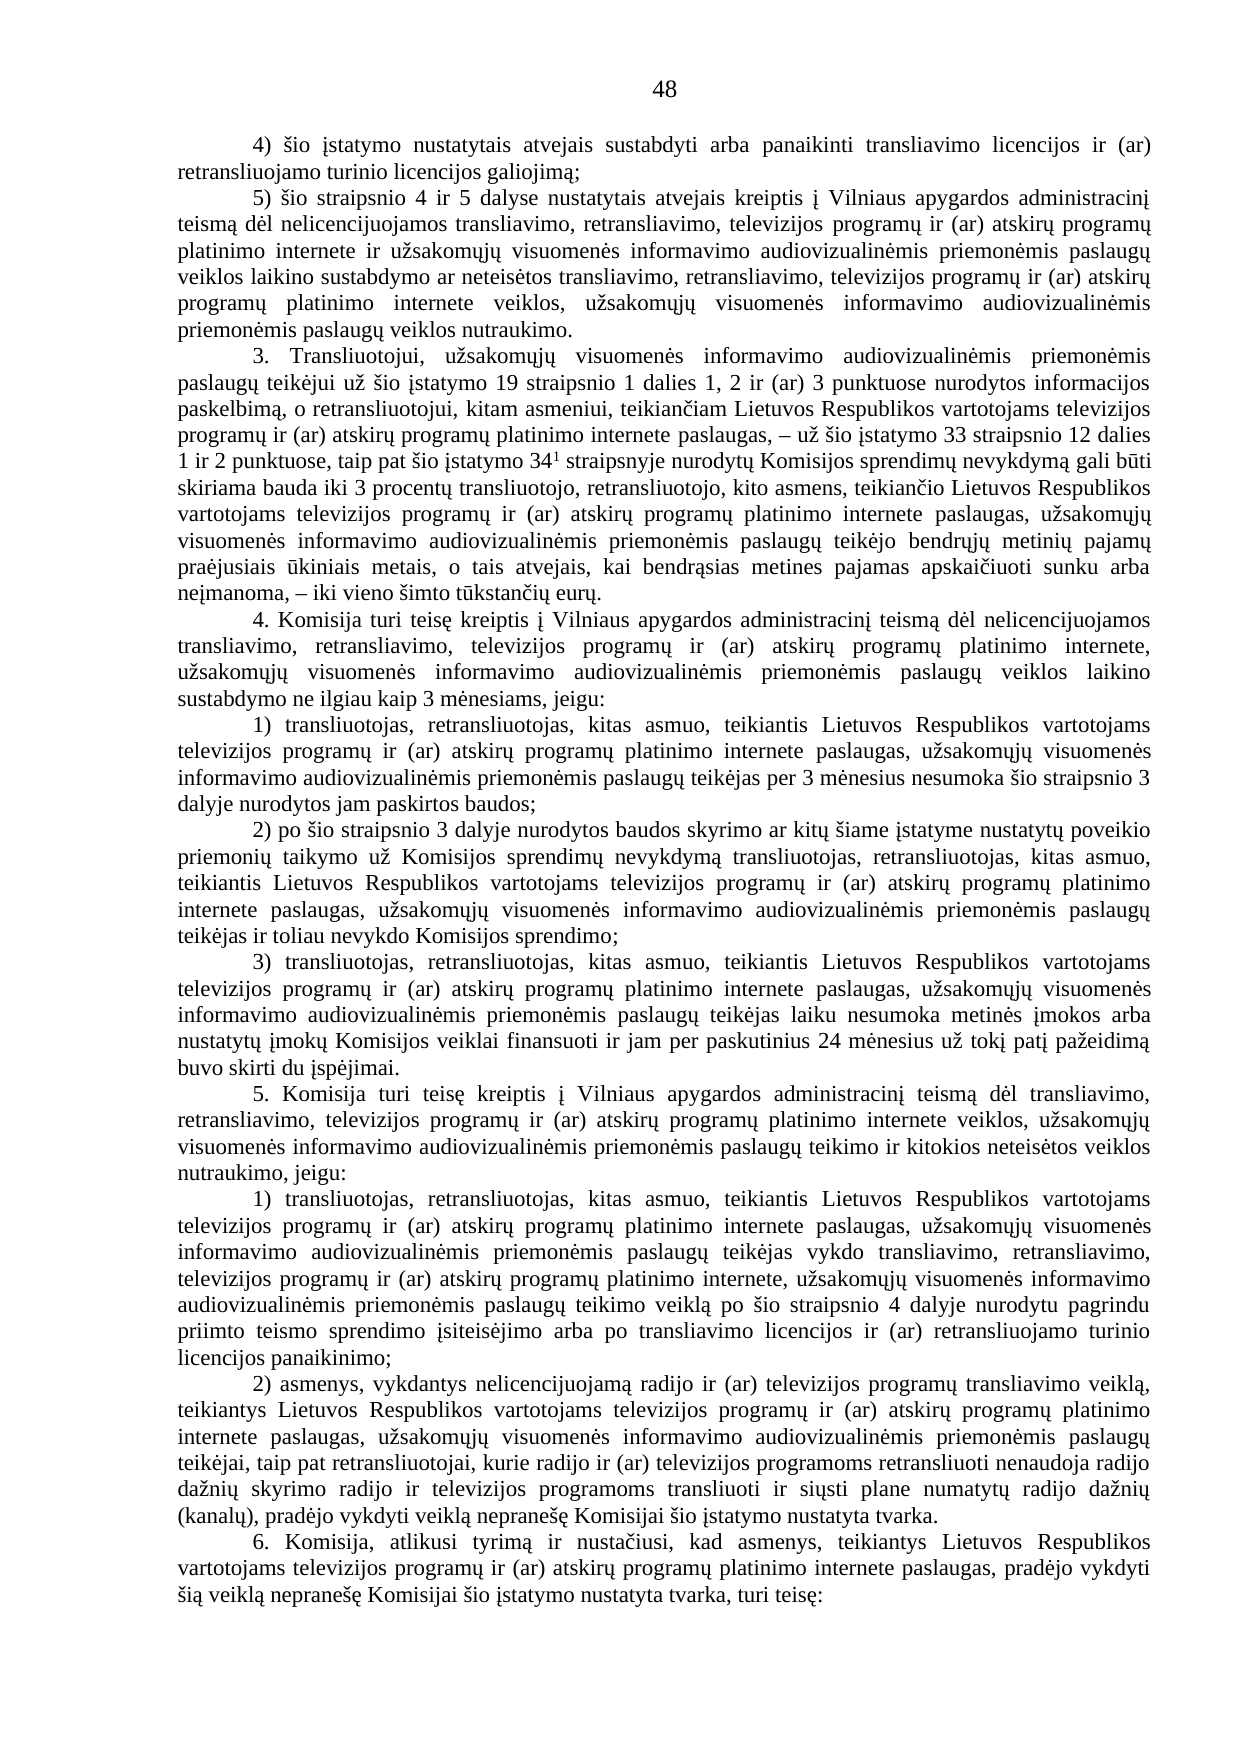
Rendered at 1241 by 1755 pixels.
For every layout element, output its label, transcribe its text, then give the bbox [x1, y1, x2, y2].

text 2) po šio straipsnio 3 dalyje nurodytos baudos skyrimo ar kitų šiame įstatyme nustatytų poveikio priemonių taikymo už Komisijos sprendimų nevykdymą transliuotojas, retransliuotojas, kitas asmuo, teikiantis Lietuvos Respublikos vartotojams televizijos programų ir (ar) atskirų programų platinimo internete paslaugas, užsakomųjų visuomenės informavimo audiovizualinėmis priemonėmis paslaugų teikėjas ir toliau nevykdo Komisijos sprendimo; [177, 817, 1152, 948]
text 6. Komisija, atlikusi tyrimą ir nustačiusi, kad asmenys, teikiantys Lietuvos Respublikos vartotojams televizijos programų ir (ar) atskirų programų platinimo internete paslaugas, pradėjo vykdyti šią veiklą nepranešę Komisijai šio įstatymo nustatyta tvarka, turi teisę: [177, 1528, 1152, 1607]
text 5. Komisija turi teisę kreiptis į Vilniaus apygardos administracinį teismą dėl transliavimo, retransliavimo, televizijos programų ir (ar) atskirų programų platinimo internete veiklos, užsakomųjų visuomenės informavimo audiovizualinėmis priemonėmis paslaugų teikimo ir kitokios neteisėtos veiklos nutraukimo, jeigu: [177, 1080, 1152, 1186]
text 3) transliuotojas, retransliuotojas, kitas asmuo, teikiantis Lietuvos Respublikos vartotojams televizijos programų ir (ar) atskirų programų platinimo internete paslaugas, užsakomųjų visuomenės informavimo audiovizualinėmis priemonėmis paslaugų teikėjas laiku nesumoka metinės įmokos arba nustatytų įmokų Komisijos veiklai finansuoti ir jam per paskutinius 24 mėnesius už tokį patį pažeidimą buvo skirti du įspėjimai. [177, 948, 1152, 1080]
text 4. Komisija turi teisę kreiptis į Vilniaus apygardos administracinį teismą dėl nelicencijuojamos transliavimo, retransliavimo, televizijos programų ir (ar) atskirų programų platinimo internete, užsakomųjų visuomenės informavimo audiovizualinėmis priemonėmis paslaugų veiklos laikino sustabdymo ne ilgiau kaip 3 mėnesiams, jeigu: [177, 606, 1152, 711]
text 1) transliuotojas, retransliuotojas, kitas asmuo, teikiantis Lietuvos Respublikos vartotojams televizijos programų ir (ar) atskirų programų platinimo internete paslaugas, užsakomųjų visuomenės informavimo audiovizualinėmis priemonėmis paslaugų teikėjas vykdo transliavimo, retransliavimo, televizijos programų ir (ar) atskirų programų platinimo internete, užsakomųjų visuomenės informavimo audiovizualinėmis priemonėmis paslaugų teikimo veiklą po šio straipsnio 4 dalyje nurodytu pagrindu priimto teismo sprendimo įsiteisėjimo arba po transliavimo licencijos ir (ar) retransliuojamo turinio licencijos panaikinimo; [177, 1186, 1152, 1370]
text 1) transliuotojas, retransliuotojas, kitas asmuo, teikiantis Lietuvos Respublikos vartotojams televizijos programų ir (ar) atskirų programų platinimo internete paslaugas, užsakomųjų visuomenės informavimo audiovizualinėmis priemonėmis paslaugų teikėjas per 3 mėnesius nesumoka šio straipsnio 3 dalyje nurodytos jam paskirtos baudos; [177, 711, 1152, 817]
text 2) asmenys, vykdantys nelicencijuojamą radijo ir (ar) televizijos programų transliavimo veiklą, teikiantys Lietuvos Respublikos vartotojams televizijos programų ir (ar) atskirų programų platinimo internete paslaugas, užsakomųjų visuomenės informavimo audiovizualinėmis priemonėmis paslaugų teikėjai, taip pat retransliuotojai, kurie radijo ir (ar) televizijos programoms retransliuoti nenaudoja radijo dažnių skyrimo radijo ir televizijos programoms transliuoti ir siųsti plane numatytų radijo dažnių (kanalų), pradėjo vykdyti veiklą nepranešę Komisijai šio įstatymo nustatyta tvarka. [177, 1370, 1152, 1528]
text 4) šio įstatymo nustatytais atvejais sustabdyti arba panaikinti transliavimo licencijos ir (ar) retransliuojamo turinio licencijos galiojimą; [177, 131, 1152, 184]
text 3. Transliuotojui, užsakomųjų visuomenės informavimo audiovizualinėmis priemonėmis paslaugų teikėjui už šio įstatymo 19 straipsnio 1 dalies 1, 2 ir (ar) 3 punktuose nurodytos informacijos paskelbimą, o retransliuotojui, kitam asmeniui, teikiančiam Lietuvos Respublikos vartotojams televizijos programų ir (ar) atskirų programų platinimo internete paslaugas, – už šio įstatymo 33 straipsnio 12 dalies 1 ir 2 punktuose, taip pat šio įstatymo 341 straipsnyje nurodytų Komisijos sprendimų nevykdymą gali būti skiriama bauda iki 3 procentų transliuotojo, retransliuotojo, kito asmens, teikiančio Lietuvos Respublikos vartotojams televizijos programų ir (ar) atskirų programų platinimo internete paslaugas, užsakomųjų visuomenės informavimo audiovizualinėmis priemonėmis paslaugų teikėjo bendrųjų metinių pajamų praėjusiais ūkiniais metais, o tais atvejais, kai bendrąsias metines pajamas apskaičiuoti sunku arba neįmanoma, – iki vieno šimto tūkstančių eurų. [177, 342, 1152, 606]
text 5) šio straipsnio 4 ir 5 dalyse nustatytais atvejais kreiptis į Vilniaus apygardos administracinį teismą dėl nelicencijuojamos transliavimo, retransliavimo, televizijos programų ir (ar) atskirų programų platinimo internete ir užsakomųjų visuomenės informavimo audiovizualinėmis priemonėmis paslaugų veiklos laikino sustabdymo ar neteisėtos transliavimo, retransliavimo, televizijos programų ir (ar) atskirų programų platinimo internete veiklos, užsakomųjų visuomenės informavimo audiovizualinėmis priemonėmis paslaugų veiklos nutraukimo. [177, 184, 1152, 342]
